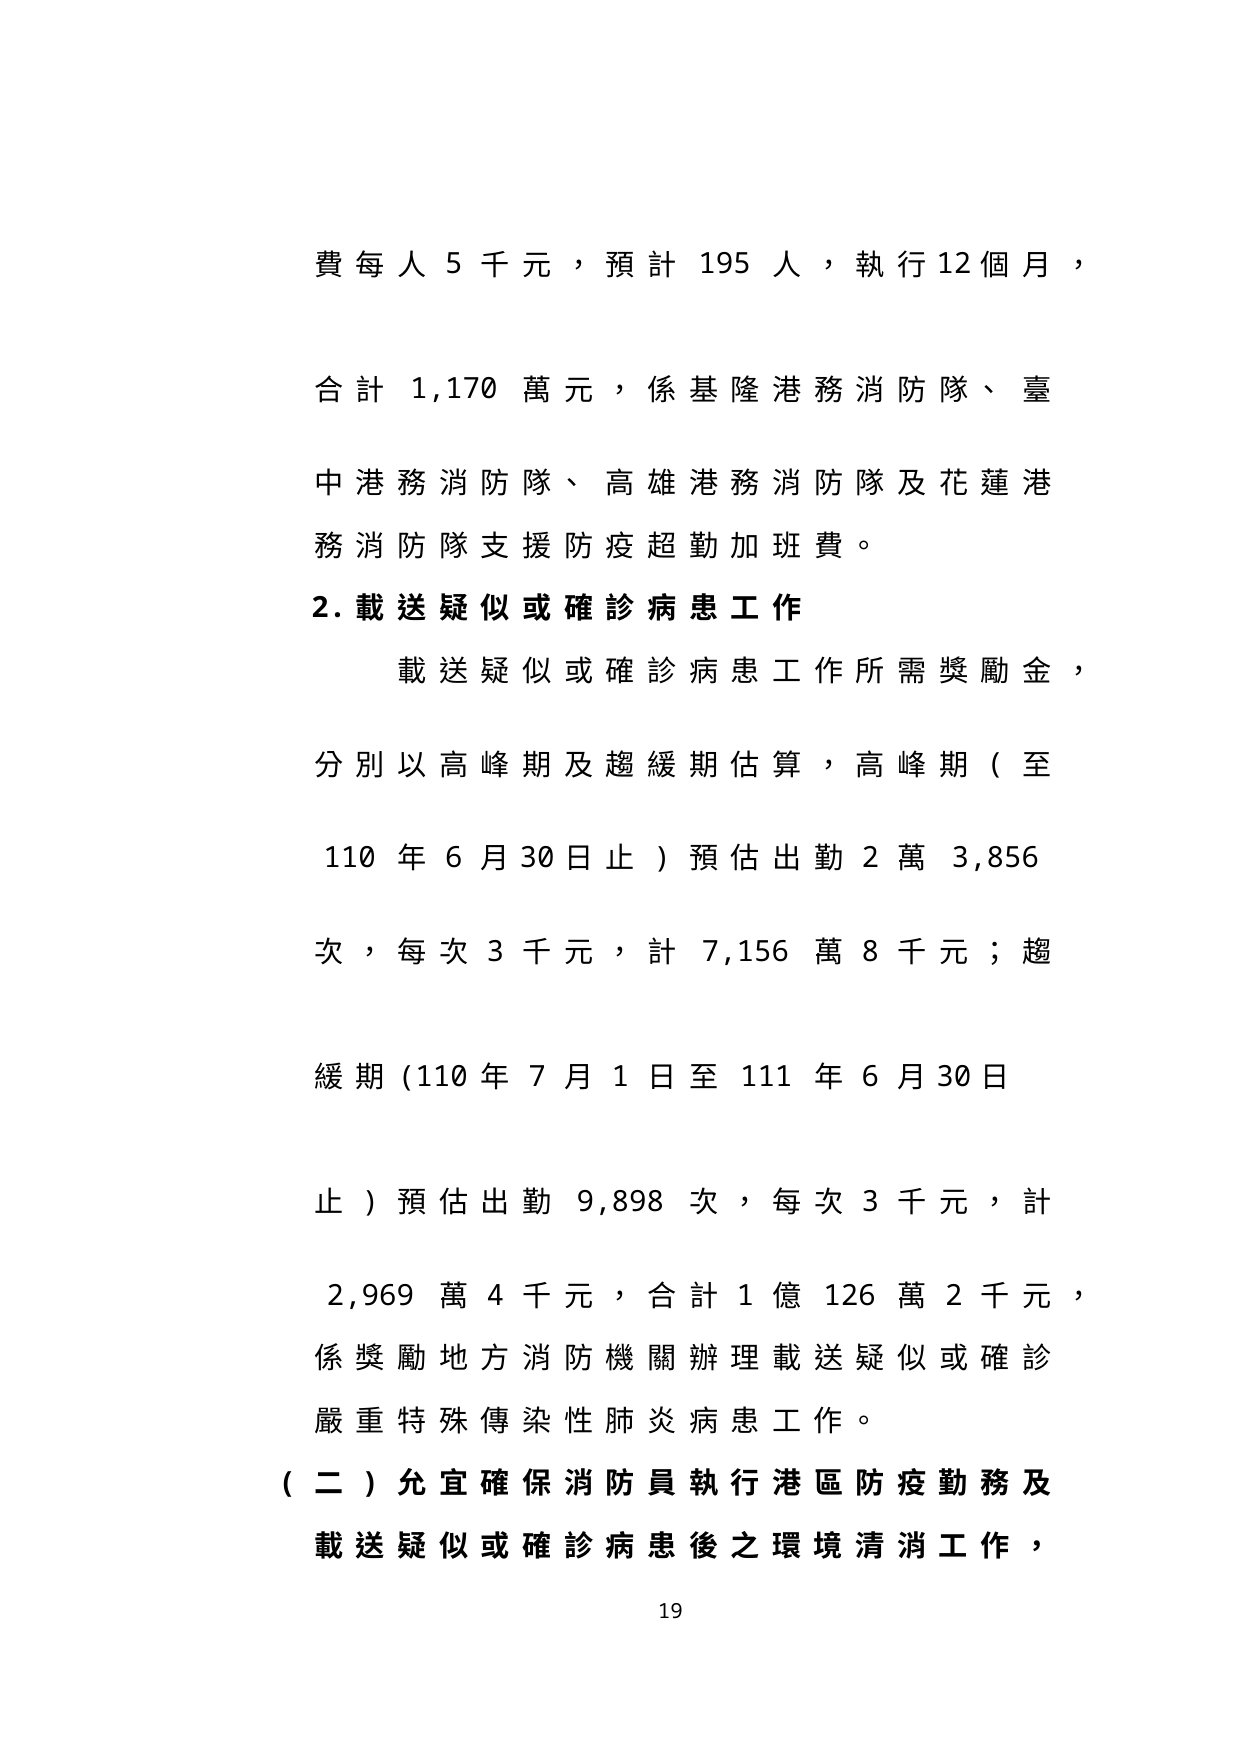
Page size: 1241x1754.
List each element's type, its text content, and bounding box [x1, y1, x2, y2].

text 執行港區防疫勤務工作所需超時加班費每人5千元，預計195人，執行12個月，合計1,170萬元，係基隆港務消防隊、臺中港務消防隊、高雄港務消防隊及花蓮港務消防隊支援防疫超勤加班費。 [301, 189, 1058, 564]
text 載送疑似或確診病患工作所需獎勵金，分別以高峰期及趨緩期估算，高峰期(至110年6月30日止)預估出勤2萬3,856次，每次3千元，計7,156萬8千元；趨緩期(110年7月1日至111年6月30日止)預估出勤9,898次，每次3千元，計2,969萬4千元，合計1億126萬2千元，係獎勵地方消防機關辦理載送疑似或確診嚴重特殊傳染性肺炎病患工作。 [301, 627, 1058, 1439]
text (二)允宜確保消防員執行港區防疫勤務及載送疑似或確診病患後之環境清消工作， [242, 1439, 1058, 1564]
text 2.載送疑似或確診病患工作 [271, 564, 1058, 627]
